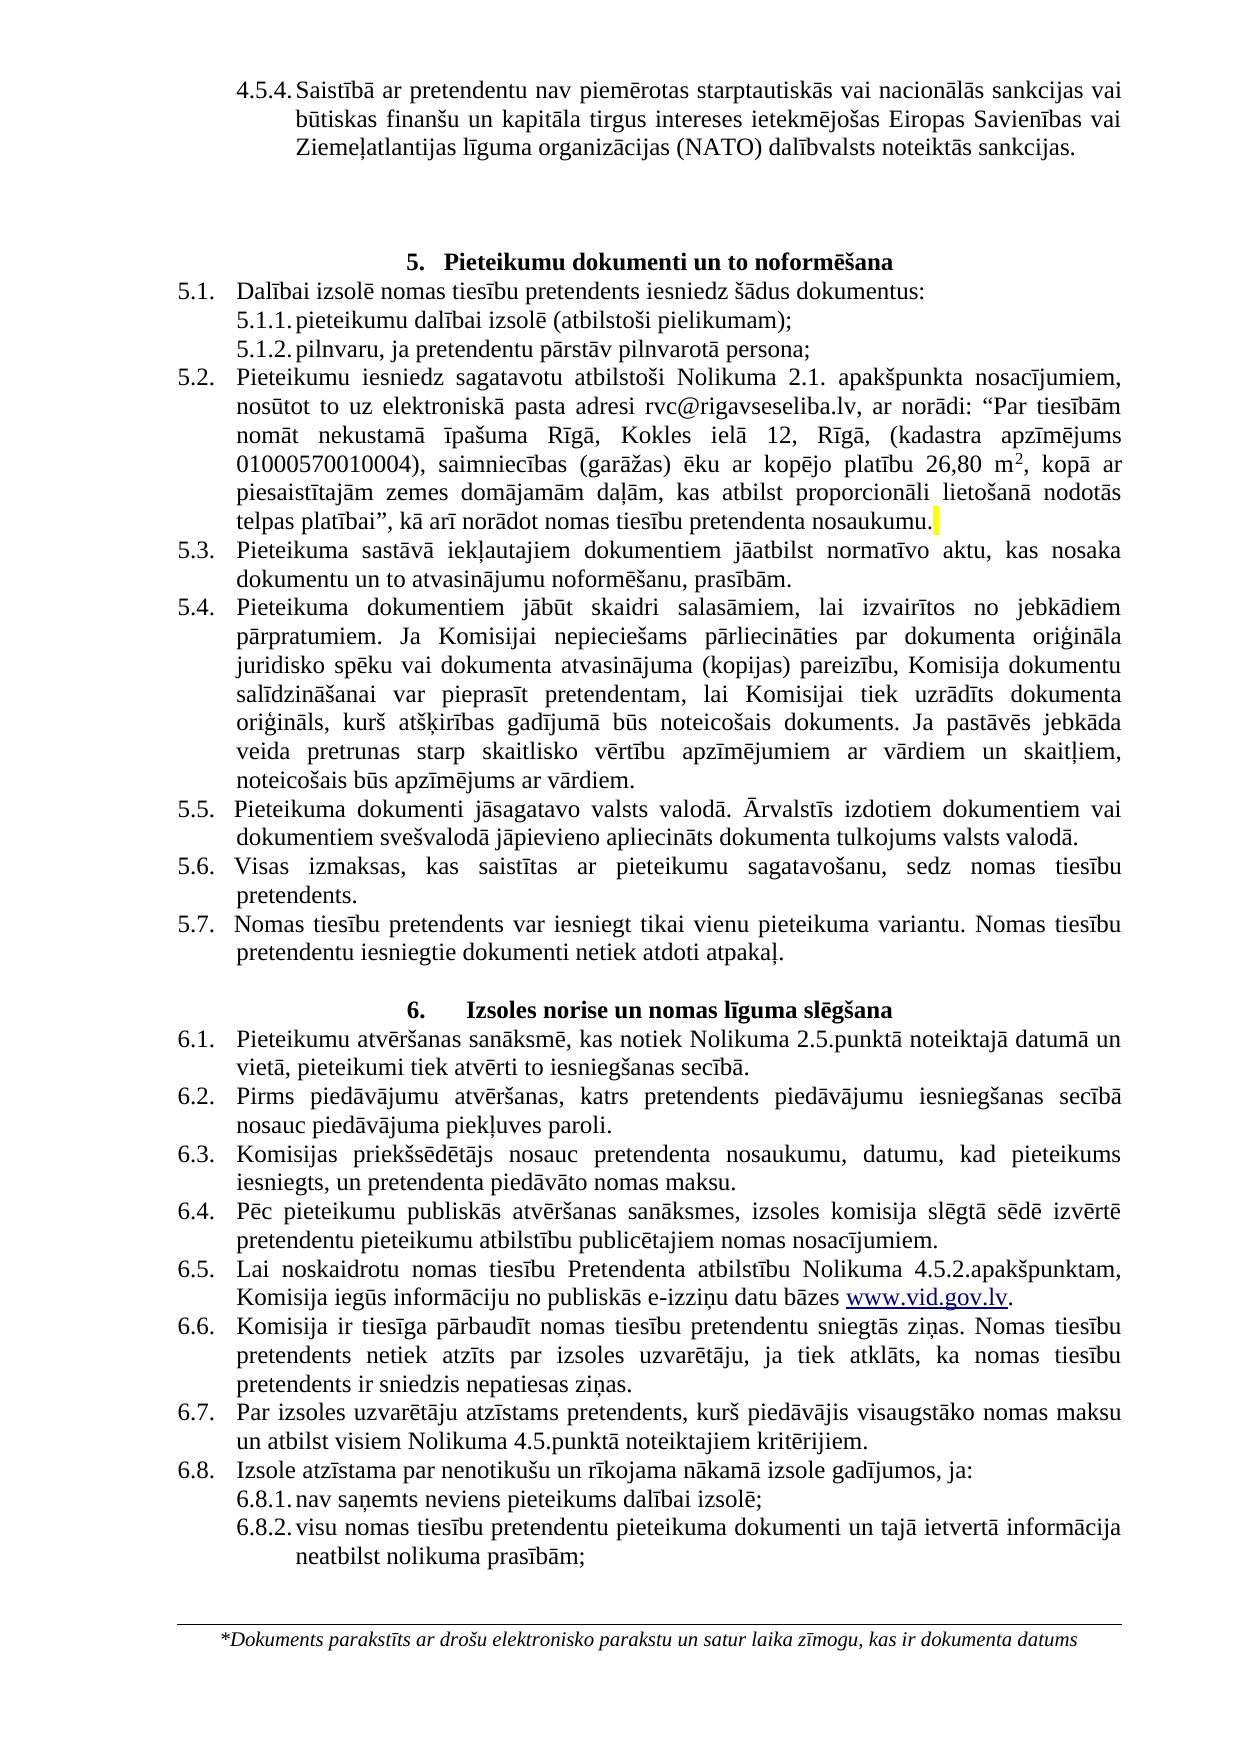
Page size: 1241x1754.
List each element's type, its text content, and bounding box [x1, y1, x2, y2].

list Visas izmaksas, kas saistītas ar pieteikumu sagatavošanu, sedz nomas tiesību pretendents. [177, 851, 1122, 909]
list Komisija ir tiesīga pārbaudīt nomas tiesību pretendentu sniegtās ziņas. Nomas tiesību pretendents netiek atzīts par izsoles uzvarētāju, ja tiek atklāts, ka nomas tiesību pretendents ir sniedzis nepatiesas ziņas. [177, 1311, 1122, 1397]
list Pieteikuma dokumenti jāsagatavo valsts valodā. Ārvalstīs izdotiem dokumentiem vai dokumentiem svešvalodā jāpievieno apliecināts dokumenta tulkojums valsts valodā. [177, 794, 1122, 851]
list Pieteikumu iesniedz sagatavotu atbilstoši Nolikuma 2.1. apakšpunkta nosacījumiem, nosūtot to uz elektroniskā pasta adresi rvc@rigavseseliba.lv, ar norādi: “Par tiesībām nomāt nekustamā īpašuma Rīgā, Kokles ielā 12, Rīgā, (kadastra apzīmējums 01000570010004), saimniecības (garāžas) ēku ar kopējo platību 26,80 m2, kopā ar piesaistītajām zemes domājamām daļām, kas atbilst proporcionāli lietošanā nodotās telpas platībai”, kā arī norādot nomas tiesību pretendenta nosaukumu. [177, 362, 1122, 535]
list visu nomas tiesību pretendentu pieteikuma dokumenti un tajā ietvertā informācija neatbilst nolikuma prasībām; [236, 1512, 1122, 1570]
list Dalībai izsolē nomas tiesību pretendents iesniedz šādus dokumentus: [177, 276, 1122, 305]
list Pēc pieteikumu publiskās atvēršanas sanāksmes, izsoles komisija slēgtā sēdē izvērtē pretendentu pieteikumu atbilstību publicētajiem nomas nosacījumiem. [177, 1196, 1122, 1254]
list Izsoles norise un nomas līguma slēgšana [177, 995, 1122, 1024]
list Pieteikumu dokumenti un to noformēšana [177, 247, 1122, 276]
list Izsole atzīstama par nenotikušu un rīkojama nākamā izsole gadījumos, ja: [177, 1455, 1122, 1484]
list Komisijas priekšsēdētājs nosauc pretendenta nosaukumu, datumu, kad pieteikums iesniegts, un pretendenta piedāvāto nomas maksu. [177, 1139, 1122, 1196]
list Par izsoles uzvarētāju atzīstams pretendents, kurš piedāvājis visaugstāko nomas maksu un atbilst visiem Nolikuma 4.5.punktā noteiktajiem kritērijiem. [177, 1397, 1122, 1455]
list nav saņemts neviens pieteikums dalībai izsolē; [236, 1484, 1122, 1512]
list Saistībā ar pretendentu nav piemērotas starptautiskās vai nacionālās sankcijas vai būtiskas finanšu un kapitāla tirgus intereses ietekmējošas Eiropas Savienības vai Ziemeļatlantijas līguma organizācijas (NATO) dalībvalsts noteiktās sankcijas. [236, 75, 1122, 161]
list pilnvaru, ja pretendentu pārstāv pilnvarotā persona; [236, 334, 1122, 362]
list Pirms piedāvājumu atvēršanas, katrs pretendents piedāvājumu iesniegšanas secībā nosauc piedāvājuma piekļuves paroli. [177, 1081, 1122, 1139]
list Lai noskaidrotu nomas tiesību Pretendenta atbilstību Nolikuma 4.5.2.apakšpunktam, Komisija iegūs informāciju no publiskās e-izziņu datu bāzes www.vid.gov.lv. [177, 1254, 1122, 1311]
list Nomas tiesību pretendents var iesniegt tikai vienu pieteikuma variantu. Nomas tiesību pretendentu iesniegtie dokumenti netiek atdoti atpakaļ. [177, 909, 1122, 966]
list pieteikumu dalībai izsolē (atbilstoši pielikumam); [236, 305, 1122, 334]
list Pieteikuma dokumentiem jābūt skaidri salasāmiem, lai izvairītos no jebkādiem pārpratumiem. Ja Komisijai nepieciešams pārliecināties par dokumenta oriģināla juridisko spēku vai dokumenta atvasinājuma (kopijas) pareizību, Komisija dokumentu salīdzināšanai var pieprasīt pretendentam, lai Komisijai tiek uzrādīts dokumenta oriģināls, kurš atšķirības gadījumā būs noteicošais dokuments. Ja pastāvēs jebkāda veida pretrunas starp skaitlisko vērtību apzīmējumiem ar vārdiem un skaitļiem, noteicošais būs apzīmējums ar vārdiem. [177, 592, 1122, 794]
list Pieteikuma sastāvā iekļautajiem dokumentiem jāatbilst normatīvo aktu, kas nosaka dokumentu un to atvasinājumu noformēšanu, prasībām. [177, 535, 1122, 592]
list Pieteikumu atvēršanas sanāksmē, kas notiek Nolikuma 2.5.punktā noteiktajā datumā un vietā, pieteikumi tiek atvērti to iesniegšanas secībā. [177, 1024, 1122, 1081]
